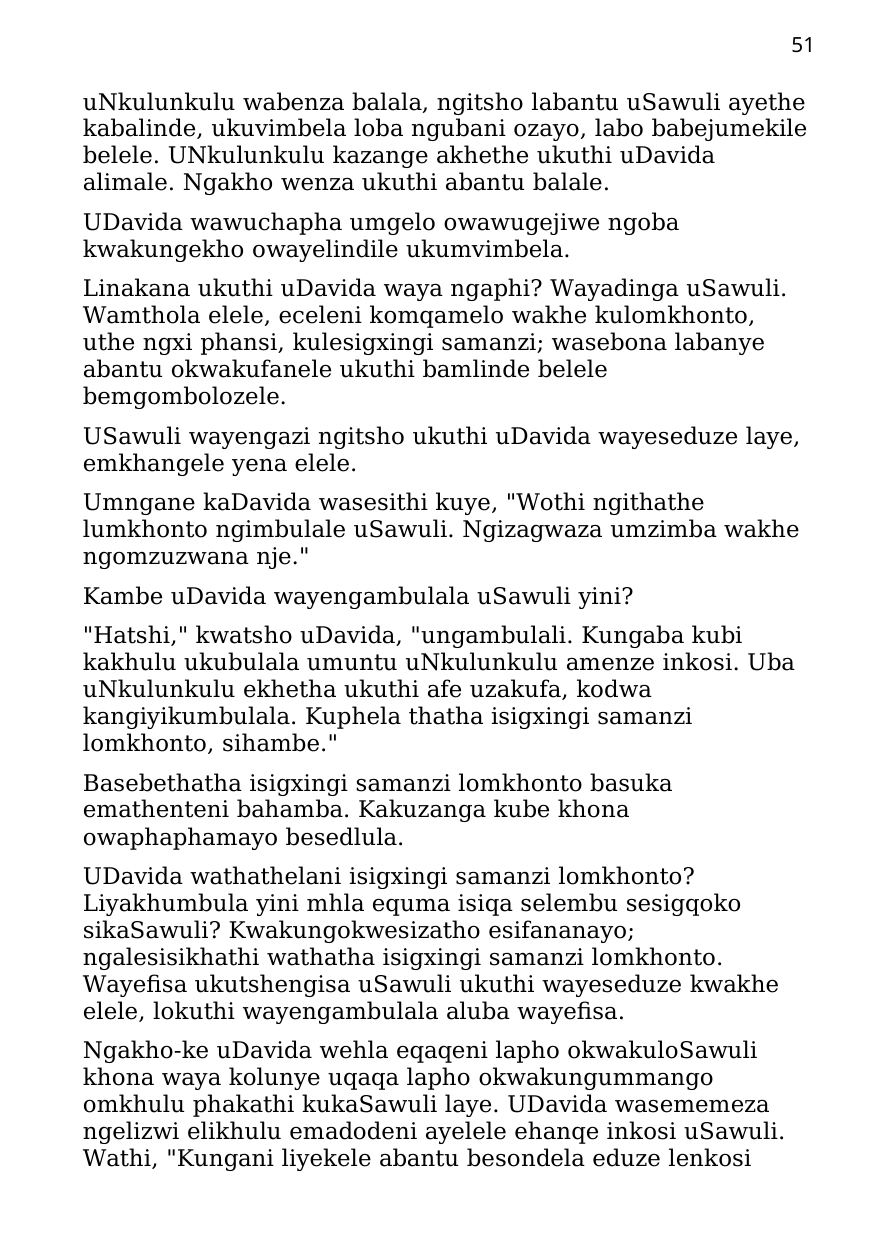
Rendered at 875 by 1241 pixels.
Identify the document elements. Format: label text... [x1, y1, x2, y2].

text Basebethatha isigxingi samanzi lomkhonto basuka emathenteni bahamba. Kakuzanga kube khona owaphaphamayo besedlula. [83, 769, 815, 850]
text uNkulunkulu wabenza balala, ngitsho labantu uSawuli ayethe kabalinde, ukuvimbela loba ngubani ozayo, labo babejumekile belele. UNkulunkulu kazange akhethe ukuthi uDavida alimale. Ngakho wenza ukuthi abantu balale. [83, 88, 815, 196]
text UDavida wawuchapha umgelo owawugejiwe ngoba kwakungekho owayelindile ukumvimbela. [83, 209, 815, 263]
text Umngane kaDavida wasesithi kuye, "Wothi ngithathe lumkhonto ngimbulale uSawuli. Ngizagwaza umzimba wakhe ngomzuzwana nje." [83, 489, 815, 570]
text "Hatshi," kwatsho uDavida, "ungambulali. Kungaba kubi kakhulu ukubulala umuntu uNkulunkulu amenze inkosi. Uba uNkulunkulu ekhetha ukuthi afe uzakufa, kodwa kangiyikumbulala. Kuphela thatha isigxingi samanzi lomkhonto, sihambe." [83, 622, 815, 757]
text Ngakho-ke uDavida wehla eqaqeni lapho okwakuloSawuli khona waya kolunye uqaqa lapho okwakungummango omkhulu phakathi kukaSawuli laye. UDavida wasememeza ngelizwi elikhulu emadodeni ayelele ehanqe inkosi uSawuli. Wathi, "Kungani liyekele abantu besondela eduze lenkosi [83, 1037, 815, 1172]
text USawuli wayengazi ngitsho ukuthi uDavida wayeseduze laye, emkhangele yena elele. [83, 423, 815, 477]
text UDavida wathathelani isigxingi samanzi lomkhonto? Liyakhumbula yini mhla equma isiqa selembu sesigqoko sikaSawuli? Kwakungokwesizatho esifananayo; ngalesisikhathi wathatha isigxingi samanzi lomkhonto. Wayefisa ukutshengisa uSawuli ukuthi wayeseduze kwakhe elele, lokuthi wayengambulala aluba wayefisa. [83, 863, 815, 1025]
text Kambe uDavida wayengambulala uSawuli yini? [83, 583, 815, 609]
text Linakana ukuthi uDavida waya ngaphi? Wayadinga uSawuli. Wamthola elele, eceleni komqamelo wakhe kulomkhonto, uthe ngxi phansi, kulesigxingi samanzi; wasebona labanye abantu okwakufanele ukuthi bamlinde belele bemgombolozele. [83, 275, 815, 410]
